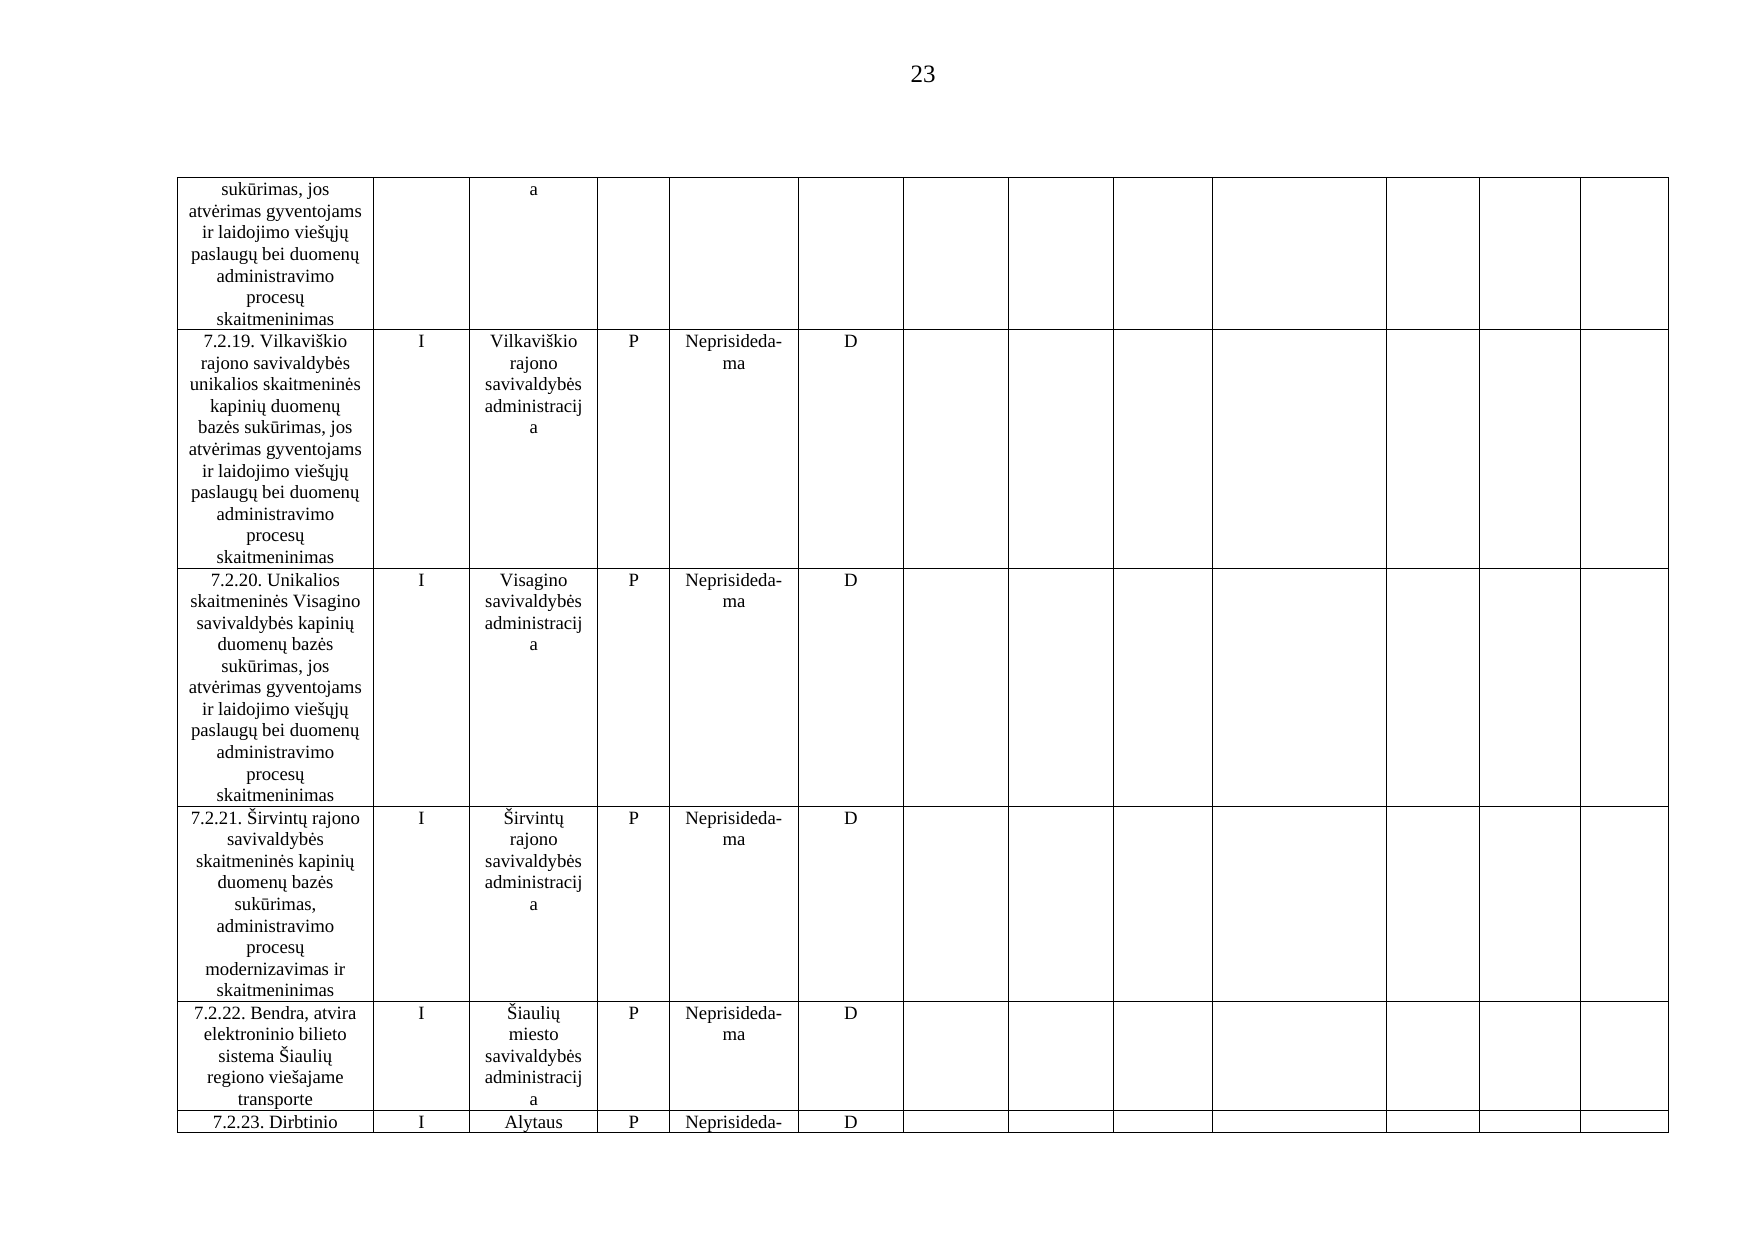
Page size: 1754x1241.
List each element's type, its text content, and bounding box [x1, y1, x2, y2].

table_cell [904, 330, 1008, 567]
table_cell P [598, 569, 669, 806]
table_cell [1114, 569, 1212, 806]
table_cell [1480, 1002, 1580, 1109]
table_cell Neprisideda- ma [670, 807, 798, 1001]
table_cell [1387, 1111, 1479, 1132]
table_cell I [374, 569, 469, 806]
table_cell [1387, 1002, 1479, 1109]
table_cell 7.2.21. Širvintų rajono savivaldybės skaitmeninės kapinių duomenų bazės sukūrimas, administravimo procesų modernizavimas ir skaitmeninimas [178, 807, 373, 1001]
table_cell I [374, 1002, 469, 1109]
table_cell [1480, 569, 1580, 806]
table_cell Šiaulių miesto savivaldybės administracija [470, 1002, 597, 1109]
table_cell [904, 569, 1008, 806]
table_cell 7.2.19. Vilkaviškio rajono savivaldybės unikalios skaitmeninės kapinių duomenų bazės sukūrimas, jos atvėrimas gyventojams ir laidojimo viešųjų paslaugų bei duomenų administravimo procesų skaitmeninimas [178, 330, 373, 567]
table_cell P [598, 807, 669, 1001]
table_cell [1213, 330, 1386, 567]
table_cell 7.2.22. Bendra, atvira elektroninio bilieto sistema Šiaulių regiono viešajame transporte [178, 1002, 373, 1109]
table_cell [1581, 1002, 1668, 1109]
table_cell [1387, 807, 1479, 1001]
table_cell Neprisideda- [670, 1111, 798, 1132]
table_cell Širvintų rajono savivaldybės administracija [470, 807, 597, 1001]
table_cell [1009, 1111, 1113, 1132]
table_cell [904, 178, 1008, 329]
table_cell P [598, 330, 669, 567]
table_cell Visagino savivaldybės administracija [470, 569, 597, 806]
table_cell [799, 178, 903, 329]
table_cell [904, 1111, 1008, 1132]
table_cell sukūrimas, jos atvėrimas gyventojams ir laidojimo viešųjų paslaugų bei duomenų administravimo procesų skaitmeninimas [178, 178, 373, 329]
table_cell Neprisideda- ma [670, 1002, 798, 1109]
table_cell [1009, 330, 1113, 567]
table_cell 7.2.20. Unikalios skaitmeninės Visagino savivaldybės kapinių duomenų bazės sukūrimas, jos atvėrimas gyventojams ir laidojimo viešųjų paslaugų bei duomenų administravimo procesų skaitmeninimas [178, 569, 373, 806]
table_cell Neprisideda- ma [670, 330, 798, 567]
table_cell [1387, 330, 1479, 567]
table_cell [1009, 178, 1113, 329]
table_cell [1114, 178, 1212, 329]
table_cell I [374, 330, 469, 567]
table_cell [1009, 1002, 1113, 1109]
table_cell [1213, 569, 1386, 806]
table_cell P [598, 1111, 669, 1132]
table_cell [1213, 1111, 1386, 1132]
table_cell [1114, 1111, 1212, 1132]
table_cell [1114, 330, 1212, 567]
table_cell [1581, 807, 1668, 1001]
table_cell [1387, 178, 1479, 329]
table_cell [904, 1002, 1008, 1109]
table_cell [1114, 1002, 1212, 1109]
table_cell [1480, 178, 1580, 329]
table_cell P [598, 1002, 669, 1109]
table_cell 7.2.23. Dirbtinio [178, 1111, 373, 1132]
table_cell [1009, 569, 1113, 806]
table_cell [1581, 1111, 1668, 1132]
table_cell D [799, 569, 903, 806]
table_cell Alytaus [470, 1111, 597, 1132]
table_cell Neprisideda- ma [670, 569, 798, 806]
table_cell [1009, 807, 1113, 1001]
table_cell D [799, 1111, 903, 1132]
table_cell a [470, 178, 597, 329]
table_cell [904, 807, 1008, 1001]
table_cell D [799, 807, 903, 1001]
table_cell Vilkaviškio rajono savivaldybės administracija [470, 330, 597, 567]
table_cell D [799, 330, 903, 567]
table_cell [1480, 330, 1580, 567]
table_cell D [799, 1002, 903, 1109]
table_cell [1480, 1111, 1580, 1132]
table_cell [670, 178, 798, 329]
table_cell [1213, 807, 1386, 1001]
table_cell [374, 178, 469, 329]
table_cell [1480, 807, 1580, 1001]
table_cell [1581, 330, 1668, 567]
table_cell I [374, 807, 469, 1001]
table_cell [598, 178, 669, 329]
table_cell [1387, 569, 1479, 806]
table_cell [1114, 807, 1212, 1001]
table_cell [1213, 1002, 1386, 1109]
table_cell [1581, 569, 1668, 806]
table_cell I [374, 1111, 469, 1132]
table_cell [1581, 178, 1668, 329]
table_cell [1213, 178, 1386, 329]
